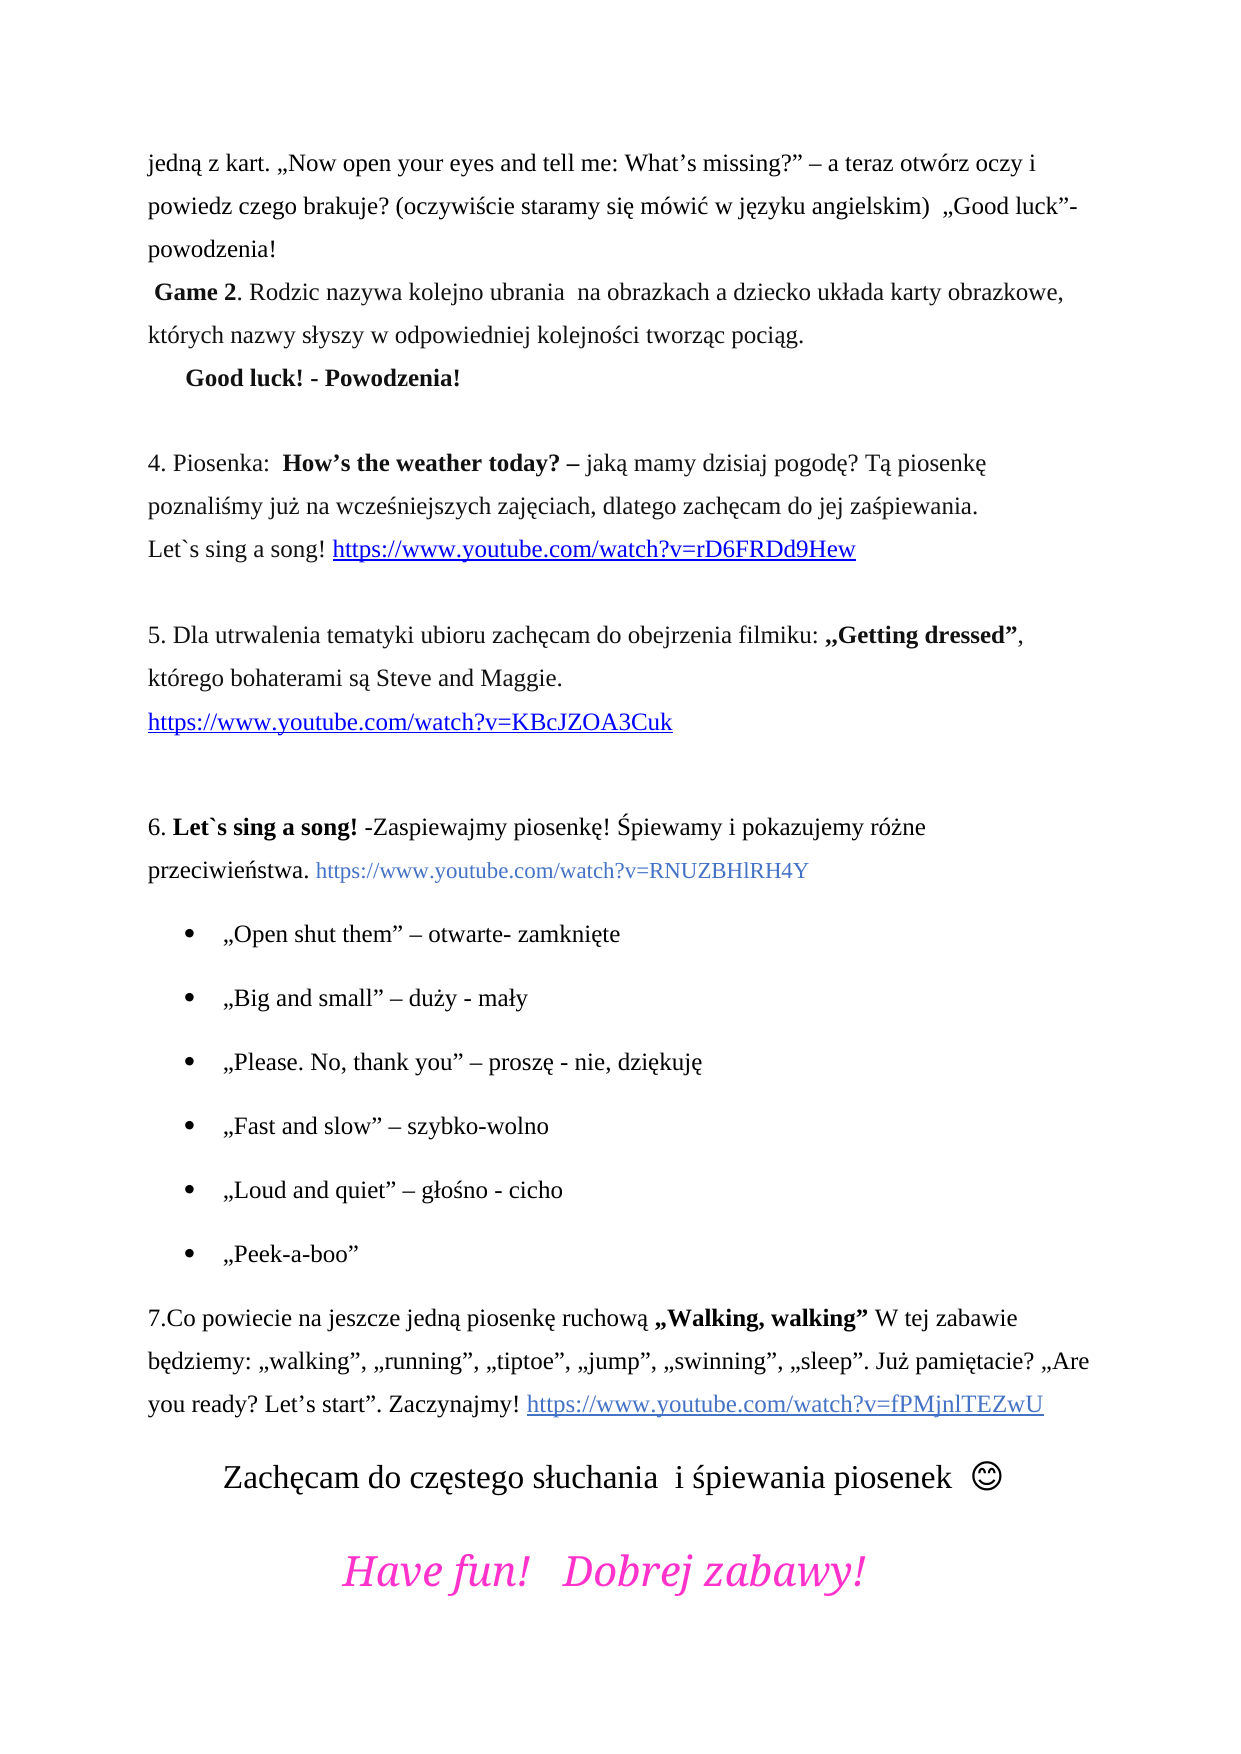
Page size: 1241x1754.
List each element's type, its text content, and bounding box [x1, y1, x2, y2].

text 4. Piosenka: How’s the weather today? – jaką mamy dzisiaj pogodę? Tą piosenkę poznaliśmy już na wcześniejszych zajęciach, dlatego zachęcam do jej zaśpiewania. Let`s sing a song! https://www.youtube.com/watch?v=rD6FRDd9Hew 5. Dla utrwalenia tematyki ubioru zachęcam do obejrzenia filmiku: ,,Getting dressed”, którego bohaterami są Steve and Maggie. https://www.youtube.com/watch?v=KBcJZOA3Cuk [148, 448, 1093, 777]
list „Open shut them” – otwarte- zamknięte [185, 919, 1093, 948]
text Zachęcam do częstego słuchania i śpiewania piosenek 😊 [185, 1453, 1093, 1499]
list „Loud and quiet” – głośno - cicho [185, 1175, 1093, 1204]
list „Peek-a-boo” [185, 1239, 1093, 1268]
list „Fast and slow” – szybko-wolno [185, 1111, 1093, 1140]
text 6. Let`s sing a song! -Zaspiewajmy piosenkę! Śpiewamy i pokazujemy różne przeciwieństwa. https://www.youtube.com/watch?v=RNUZBHlRH4Y [148, 812, 1093, 884]
list „Please. No, thank you” – proszę - nie, dziękuję [185, 1047, 1093, 1076]
text 7.Co powiecie na jeszcze jedną piosenkę ruchową „Walking, walking” W tej zabawie będziemy: „walking”, „running”, „tiptoe”, „jump”, „swinning”, „sleep”. Już pamiętacie? „Are you ready? Let’s start”. Zaczynajmy! https://www.youtube.com/watch?v=fPMjnlTEZwU [148, 1303, 1093, 1418]
text Have fun! Dobrej zabawy! [148, 1542, 1093, 1599]
text jedną z kart. „Now open your eyes and tell me: What’s missing?” – a teraz otwórz oczy i powiedz czego brakuje? (oczywiście staramy się mówić w języku angielskim) „Good luck”-powodzenia! [148, 148, 1093, 263]
text Good luck! - Powodzenia! [185, 363, 1093, 434]
text Game 2. Rodzic nazywa kolejno ubrania na obrazkach a dziecko układa karty obrazkowe, których nazwy słyszy w odpowiedniej kolejności tworząc pociąg. [148, 277, 1093, 349]
list „Big and small” – duży - mały [185, 983, 1093, 1012]
